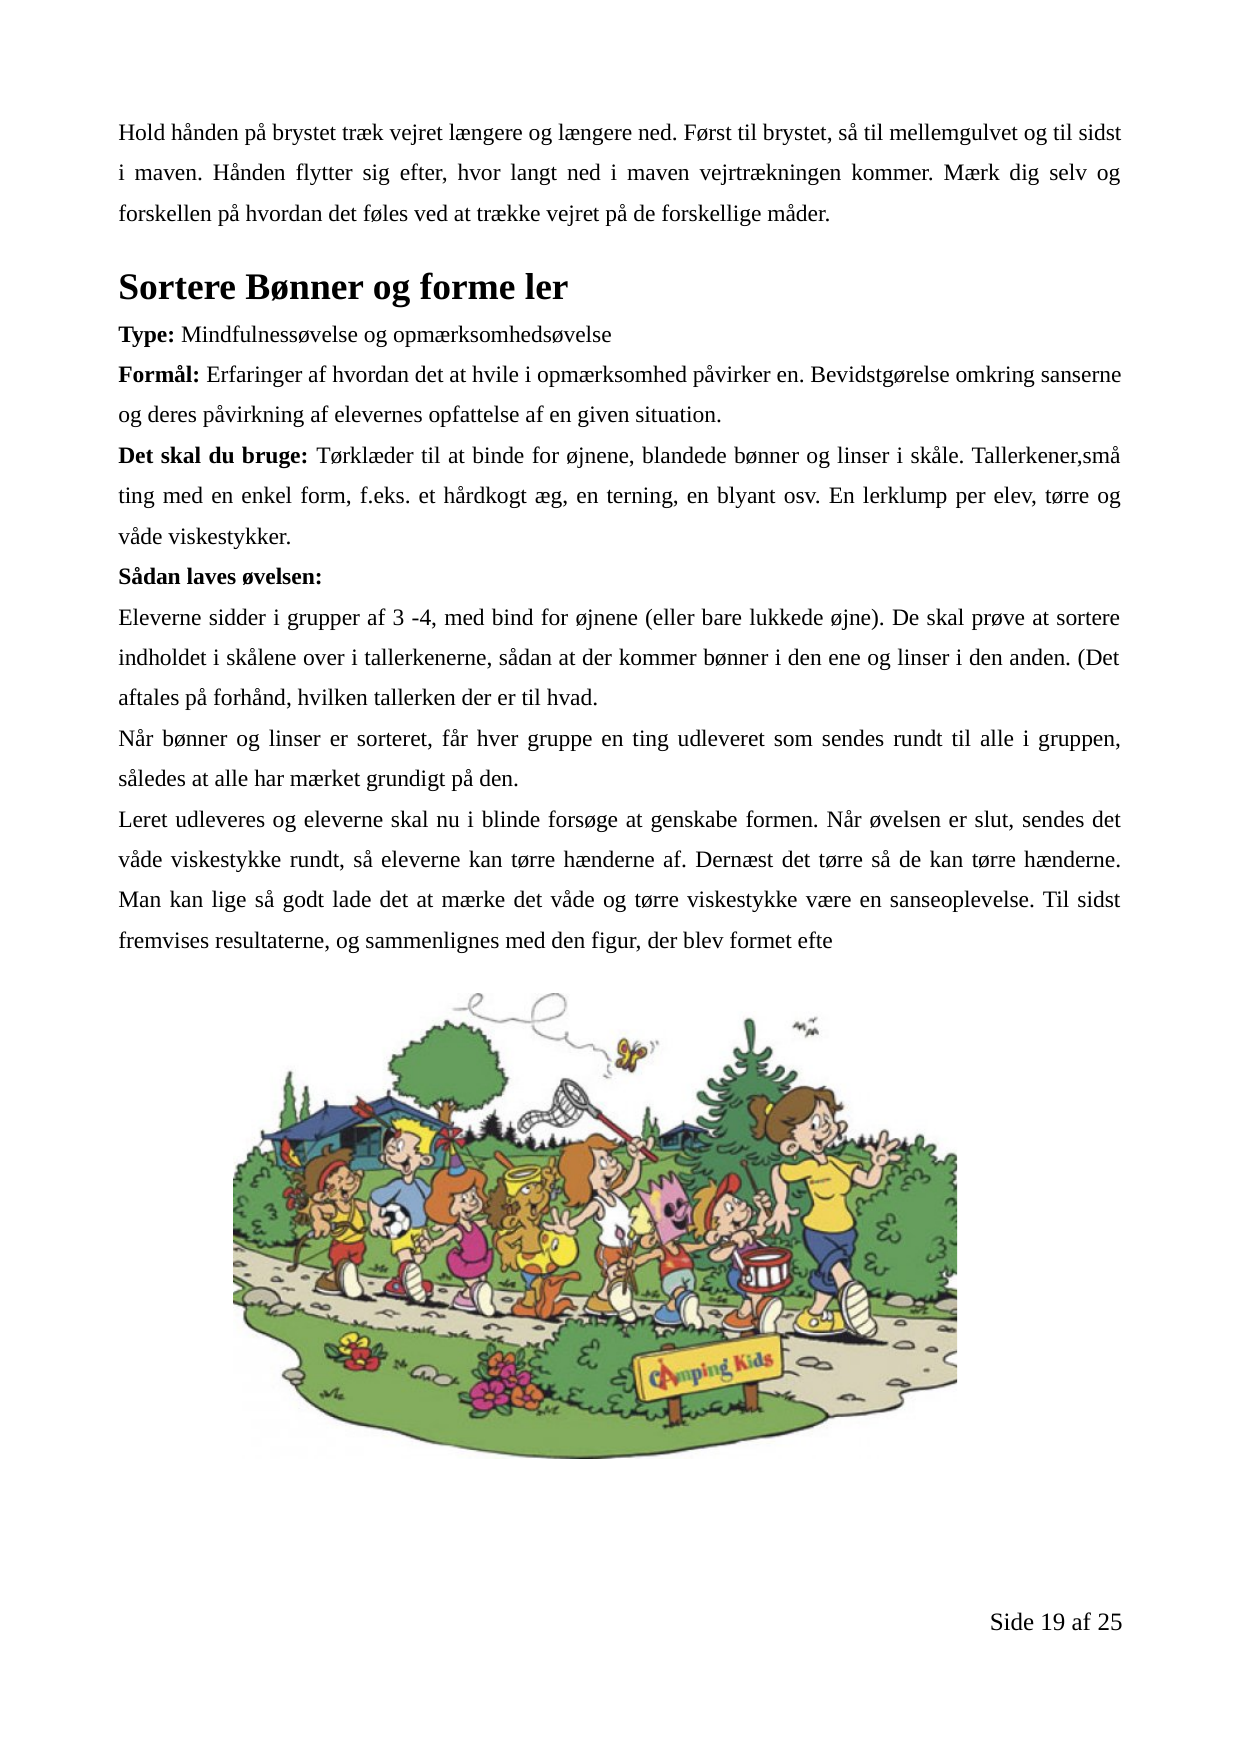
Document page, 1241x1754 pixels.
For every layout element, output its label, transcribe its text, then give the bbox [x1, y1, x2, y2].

text Når bønner og linser er sorteret, får hver gruppe en ting udleveret som sendes rundt til alle i gruppen, således at alle har mærket grundigt på den. [118, 724, 1122, 792]
picture [233, 993, 958, 1459]
text Hold hånden på brystet træk vejret længere og længere ned. Først til brystet, så til mellemgulvet og til sidst i maven. Hånden flytter sig efter, hvor langt ned i maven vejrtrækningen kommer. Mærk dig selv og forskellen på hvordan det føles ved at trække vejret på de forskellige måder. [118, 118, 1122, 226]
text Eleverne sidder i grupper af 3 -4, med bind for øjnene (eller bare lukkede øjne). De skal prøve at sortere indholdet i skålene over i tallerkenerne, sådan at der kommer bønner i den ene og linser i den anden. (Det aftales på forhånd, hvilken tallerken der er til hvad. [118, 603, 1122, 711]
text Type: Mindfulnessøvelse og opmærksomhedsøvelse [118, 320, 1122, 347]
text Det skal du bruge: Tørklæder til at binde for øjnene, blandede bønner og linser i skåle. Tallerkener,små ting med en enkel form, f.eks. et hårdkogt æg, en terning, en blyant osv. En lerklump per elev, tørre og våde viskestykker. [118, 441, 1122, 549]
text Formål: Erfaringer af hvordan det at hvile i opmærksomhed påvirker en. Bevidstgørelse omkring sanserne og deres påvirkning af elevernes opfattelse af en given situation. [118, 360, 1122, 428]
text Leret udleveres og eleverne skal nu i blinde forsøge at genskabe formen. Når øvelsen er slut, sendes det våde viskestykke rundt, så eleverne kan tørre hænderne af. Dernæst det tørre så de kan tørre hænderne. Man kan lige så godt lade det at mærke det våde og tørre viskestykke være en sanseoplevelse. Til sidst fremvises resultaterne, og sammenlignes med den figur, der blev formet efte [118, 805, 1122, 953]
subtitle Sortere Bønner og forme ler [118, 264, 1122, 307]
text Sådan laves øvelsen: [118, 562, 1122, 589]
